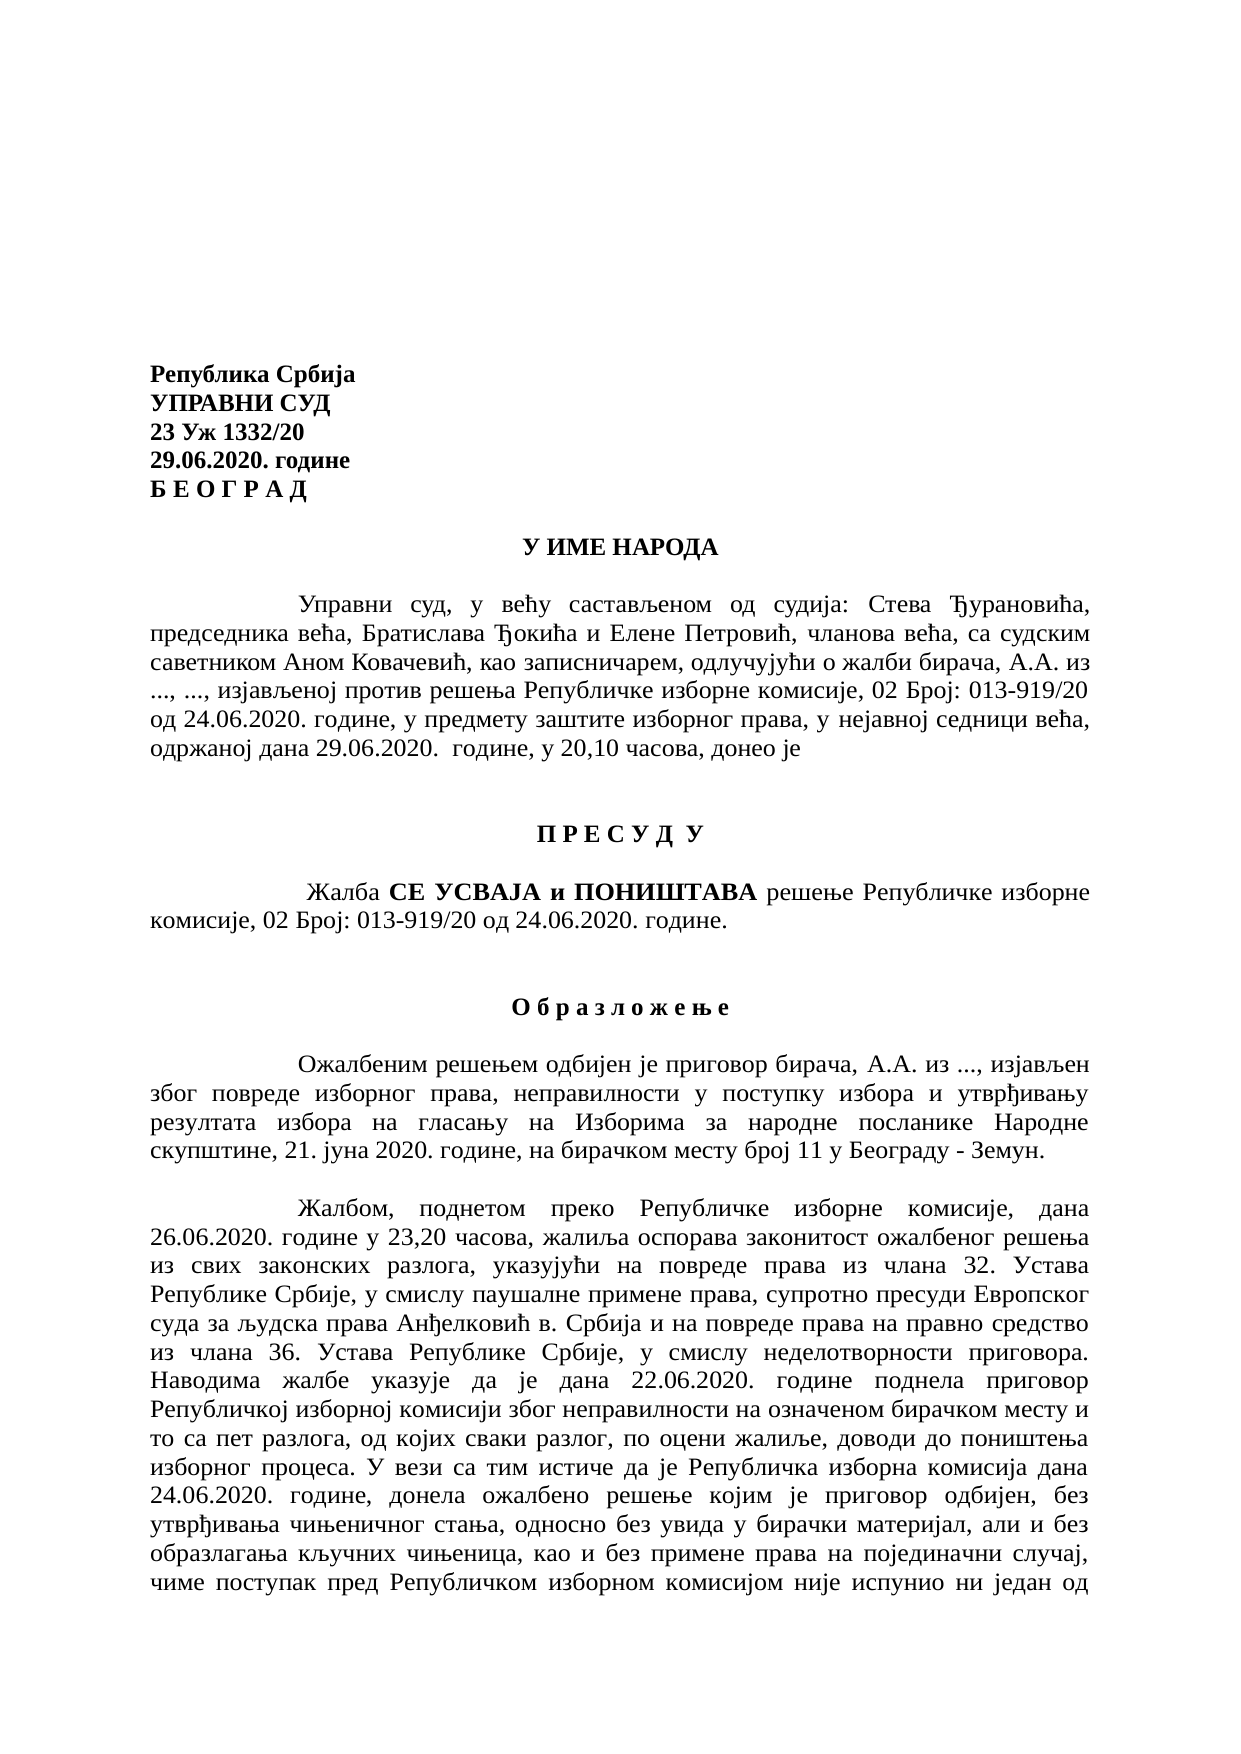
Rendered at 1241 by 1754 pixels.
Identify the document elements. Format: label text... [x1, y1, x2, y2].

text 29.06.2020. године [150, 445, 1090, 474]
text П Р Е С У Д У [150, 819, 1090, 848]
text 23 Уж 1332/20 [150, 417, 1090, 445]
text Жалба СЕ УСВАЈА и ПОНИШТАВА решење Републичке изборне комисије, 02 Број: 013-919/20 од 24.06.2020. године. [150, 877, 1090, 934]
text УПРАВНИ СУД [150, 388, 1090, 417]
text У ИМЕ НАРОДА [150, 532, 1090, 560]
text Жалбом, поднетом преко Републичке изборне комисије, дана 26.06.2020. године у 23,20 часова, жалиља оспорава законитост ожалбеног решења из свих законских разлога, указујући на повреде права из члана 32. Устава Републике Србије, у смислу паушалне примене права, супротно пресуди Европског суда за људска права Анђелковић в. Србија и на повреде права на правно средство из члана 36. Устава Републике Србије, у смислу неделотворности приговора. Наводима жалбе указује да је дана 22.06.2020. године поднела приговор Републичкој изборној комисији због неправилности на означеном бирачком месту и то са пет разлога, од којих сваки разлог, по оцени жалиље, доводи до поништења изборног процеса. У вези са тим истиче да је Републичка изборна комисија дана 24.06.2020. године, донела ожалбено решење којим је приговор одбијен, без утврђивања чињеничног стања, односно без увида у бирачки материјал, али и без образлагања кључних чињеница, као и без примене права на појединачни случај, чиме поступак пред Републичком изборном комисијом није испунио ни један од [150, 1193, 1090, 1595]
text О б р а з л о ж е њ е [150, 992, 1090, 1020]
text Ожалбеним решењем одбијен је приговор бирача, А.А. из ..., изјављен због повреде изборног права, неправилности у поступку избора и утврђивању резултата избора на гласању на Изборима за народне посланике Народне скупштине, 21. јуна 2020. године, на бирачком месту број 11 у Београду - Земун. [150, 1049, 1090, 1164]
text Б Е О Г Р А Д [150, 474, 1090, 503]
text Република Србија [150, 148, 1090, 388]
text Управни суд, у већу састављеном од судија: Стева Ђурановића, председника већа, Братислава Ђокића и Елене Петровић, чланова већа, са судским саветником Аном Ковачевић, као записничарем, одлучујући о жалби бирача, А.А. из ..., ..., изјављеној против решења Републичке изборне комисије, 02 Број: 013-919/20 од 24.06.2020. године, у предмету заштите изборног права, у нејавној седници већа, одржаној дана 29.06.2020. године, у 20,10 часова, донео је [150, 589, 1090, 762]
